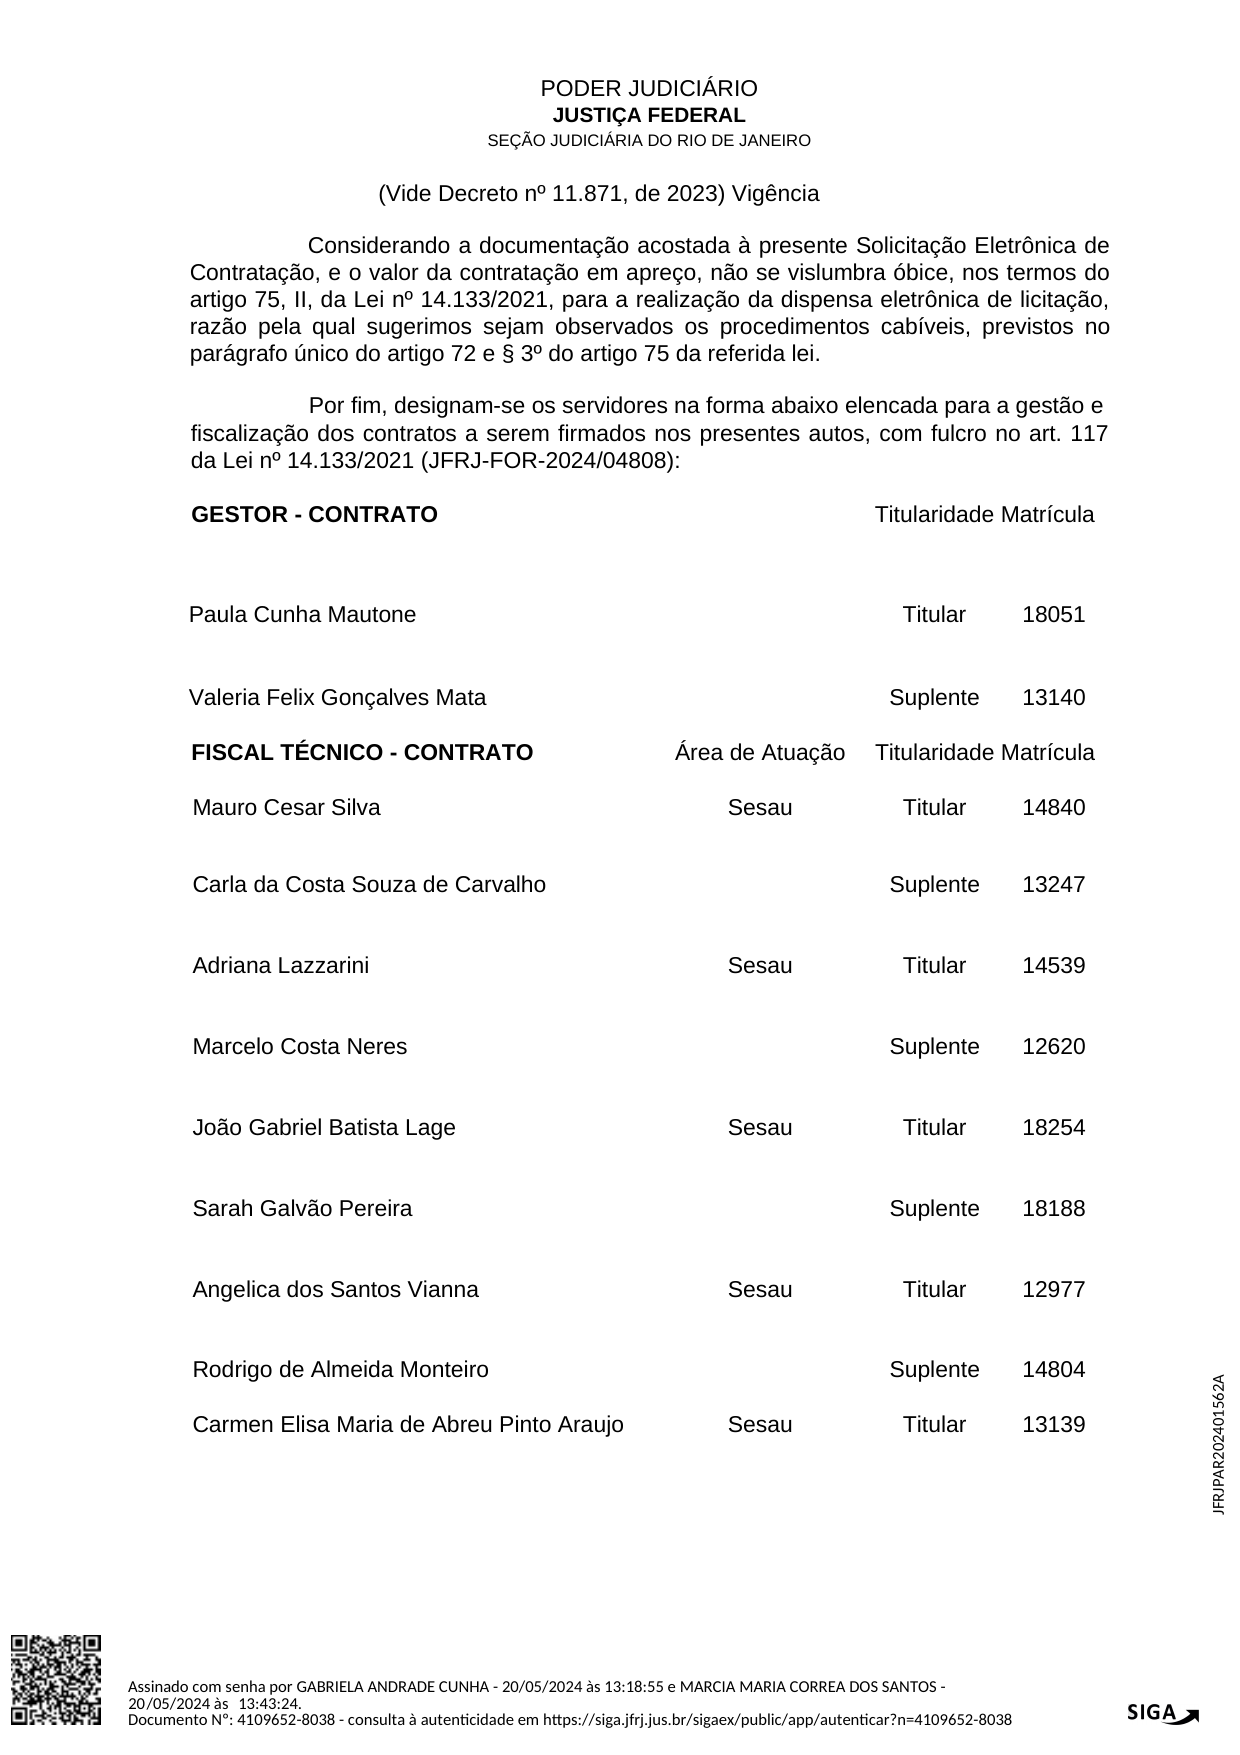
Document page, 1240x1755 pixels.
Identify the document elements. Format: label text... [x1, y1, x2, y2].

table_cell Titular [875, 1249, 1022, 1330]
table_header GESTOR - CONTRATO [190, 475, 874, 556]
table_cell Rodrigo de Almeida Monteiro [192, 1330, 675, 1411]
table_cell [675, 1007, 875, 1087]
table_cell [190, 556, 874, 601]
table_cell [1086, 1088, 1109, 1168]
table_cell Sesau [675, 1249, 875, 1330]
table_cell 14840 [1022, 794, 1086, 845]
table_cell Sesau [675, 1088, 875, 1168]
table_cell 14804 [1022, 1330, 1086, 1411]
table_cell 14539 [1022, 926, 1086, 1007]
table_cell [1086, 1168, 1109, 1249]
table_header Titularidade Matrícula [875, 475, 1109, 556]
table_cell [1086, 794, 1109, 845]
table_cell Sesau [675, 794, 875, 845]
text Considerando a documentação acostada à presente Solicitação Eletrônica de Contratação, e o valor da contratação em apreço, não se vislumbra óbice, nos termos do artigo 75, II, da Lei nº 14.133/2021, para a realização da dispensa eletrônica de licitação, razão pela qual sugerimos sejam observados os procedimentos cabíveis, previstos no parágrafo único do artigo 72 e § 3º do artigo 75 da referida lei. [189, 232, 1111, 366]
table_cell Carla da Costa Souza de Carvalho [192, 845, 675, 926]
text Paula Cunha Mautone Titular 18051 [188, 601, 1112, 627]
table_cell Adriana Lazzarini [192, 926, 675, 1007]
table_cell 13247 [1022, 845, 1086, 926]
table_cell Mauro Cesar Silva [192, 794, 675, 845]
table_cell [875, 556, 1109, 601]
table_cell Angelica dos Santos Vianna [192, 1249, 675, 1330]
table_cell Suplente [875, 845, 1022, 926]
text Valeria Felix Gonçalves Mata Suplente 13140 [188, 684, 1112, 711]
table_cell [675, 1168, 875, 1249]
table_cell Suplente [875, 1007, 1022, 1087]
table_cell [1086, 1411, 1109, 1492]
table_header Área de Atuação [675, 712, 875, 794]
table_header FISCAL TÉCNICO - CONTRATO [190, 712, 675, 794]
table_cell João Gabriel Batista Lage [192, 1088, 675, 1168]
table_cell [1086, 1249, 1109, 1330]
table_header Titularidade Matrícula [875, 712, 1109, 794]
table_cell Titular [875, 1088, 1022, 1168]
table_cell Sesau [675, 926, 875, 1007]
text fiscalização dos contratos a serem firmados nos presentes autos, com fulcro no art. 117 da Lei nº 14.133/2021 (JFRJ-FOR-2024/04808): [191, 420, 1111, 473]
table_cell [1086, 845, 1109, 926]
table_cell 13139 [1022, 1411, 1086, 1492]
table_cell [1086, 926, 1109, 1007]
table_cell Suplente [875, 1330, 1022, 1411]
table_cell [1086, 1330, 1109, 1411]
table_cell Titular [875, 794, 1022, 845]
table_cell Sesau [675, 1411, 875, 1492]
table_cell [1086, 1007, 1109, 1087]
table_cell 18188 [1022, 1168, 1086, 1249]
table_cell Marcelo Costa Neres [192, 1007, 675, 1087]
table_cell 18254 [1022, 1088, 1086, 1168]
table_cell [675, 1330, 875, 1411]
table_cell Titular [875, 1411, 1022, 1492]
text (Vide Decreto nº 11.871, de 2023) Vigência [378, 180, 1111, 206]
table_cell Carmen Elisa Maria de Abreu Pinto Araujo [192, 1411, 675, 1492]
text Por fim, designam-se os servidores na forma abaixo elencada para a gestão e [309, 392, 1111, 418]
table_cell 12620 [1022, 1007, 1086, 1087]
table_cell Suplente [875, 1168, 1022, 1249]
table_cell Sarah Galvão Pereira [192, 1168, 675, 1249]
table_cell Titular [875, 926, 1022, 1007]
table_cell 12977 [1022, 1249, 1086, 1330]
table_cell [675, 845, 875, 926]
